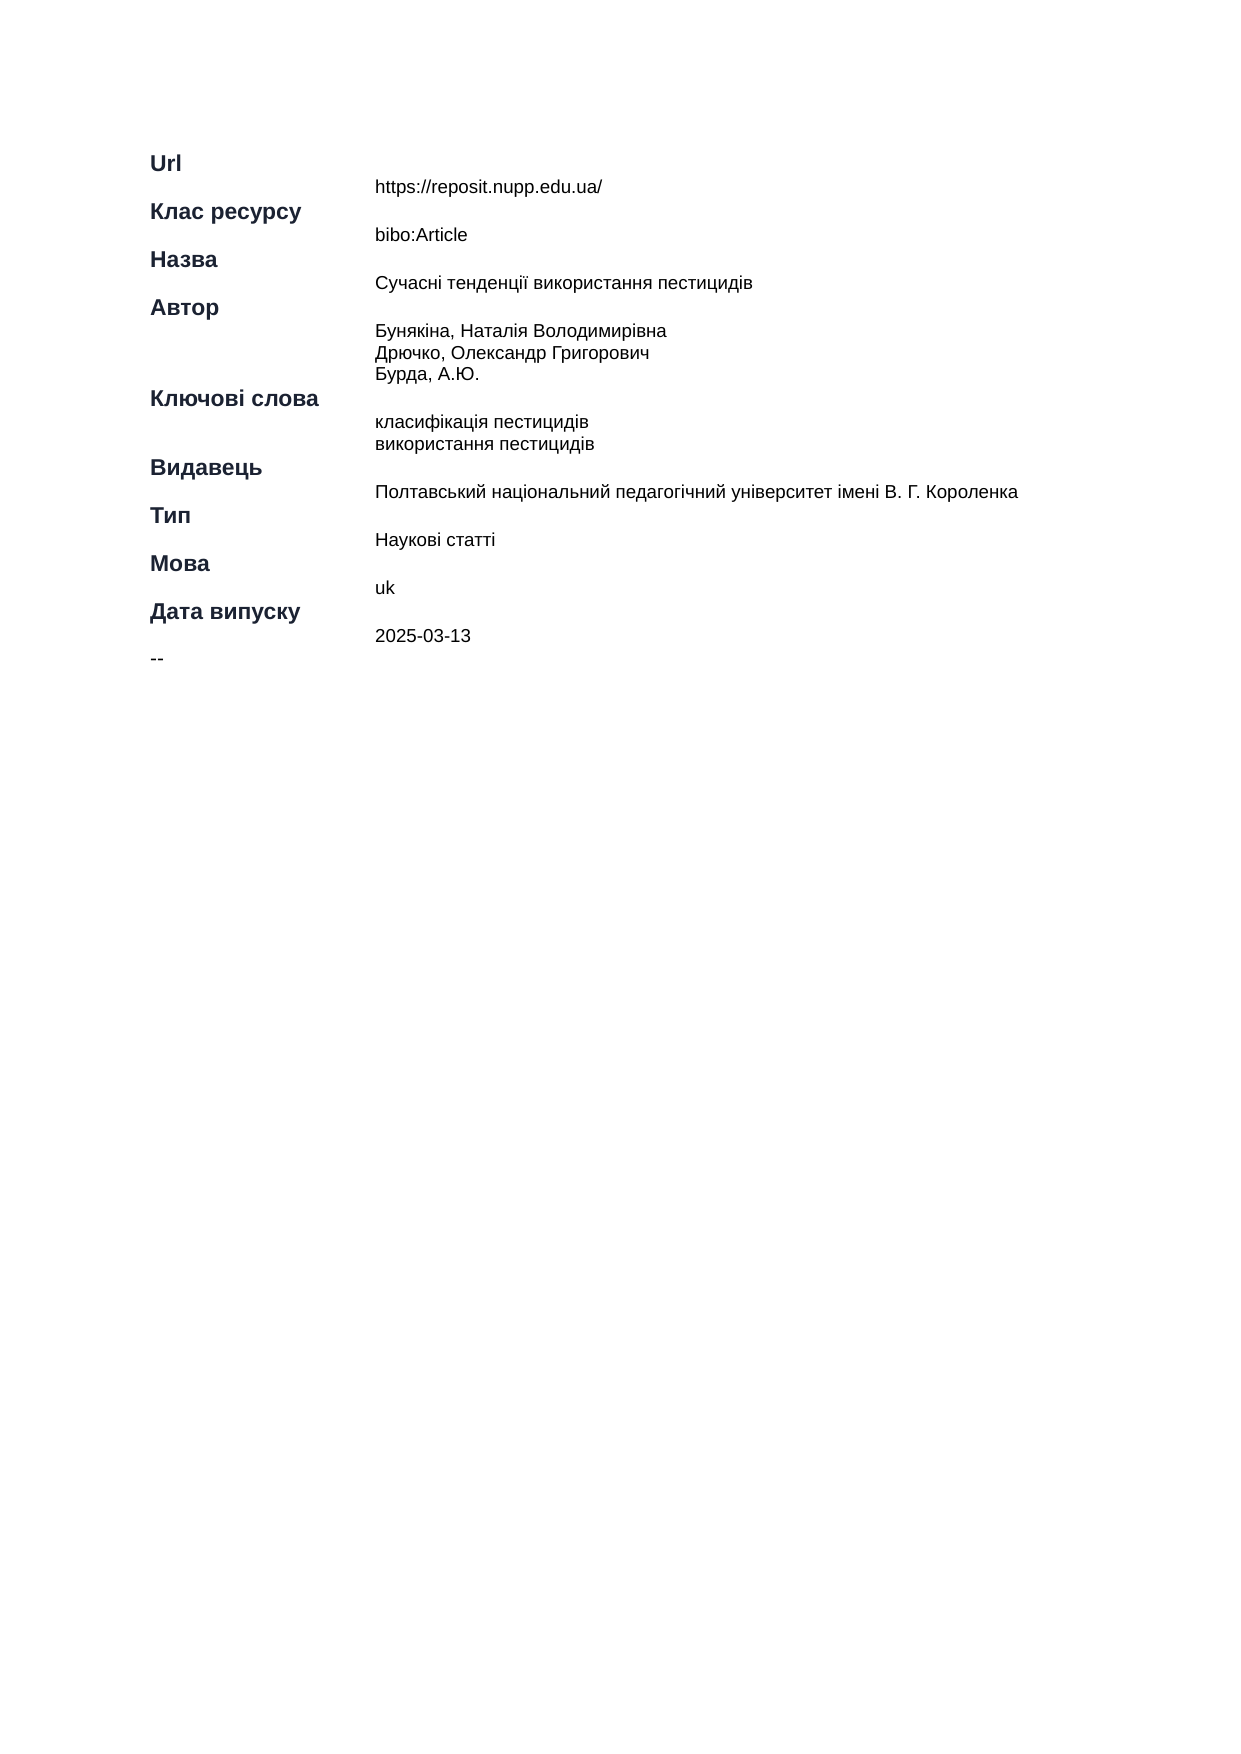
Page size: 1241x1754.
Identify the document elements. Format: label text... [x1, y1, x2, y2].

text Мова [150, 550, 1090, 576]
text -- [150, 646, 1090, 670]
text Дрючко, Олександр Григорович [375, 342, 1090, 363]
text використання пестицидів [375, 433, 1090, 454]
text класифікація пестицидів [375, 411, 1090, 433]
text Дата випуску [150, 598, 1090, 624]
text Видавець [150, 454, 1090, 481]
text Назва [150, 246, 1090, 272]
text Бурда, А.Ю. [375, 363, 1090, 385]
text 2025-03-13 [375, 624, 1090, 646]
text uk [375, 576, 1090, 598]
text Полтавський національний педагогічний університет імені В. Г. Короленка [375, 481, 1090, 502]
text https://reposit.nupp.edu.ua/ [375, 176, 1090, 198]
text Url [150, 150, 1090, 176]
text Бунякіна, Наталія Володимирівна [375, 320, 1090, 342]
text Клас ресурсу [150, 198, 1090, 224]
text Сучасні тенденції використання пестицидів [375, 272, 1090, 294]
text Ключові слова [150, 385, 1090, 411]
text bibo:Article [375, 224, 1090, 246]
text Тип [150, 502, 1090, 528]
text Автор [150, 294, 1090, 320]
text Наукові статті [375, 528, 1090, 550]
